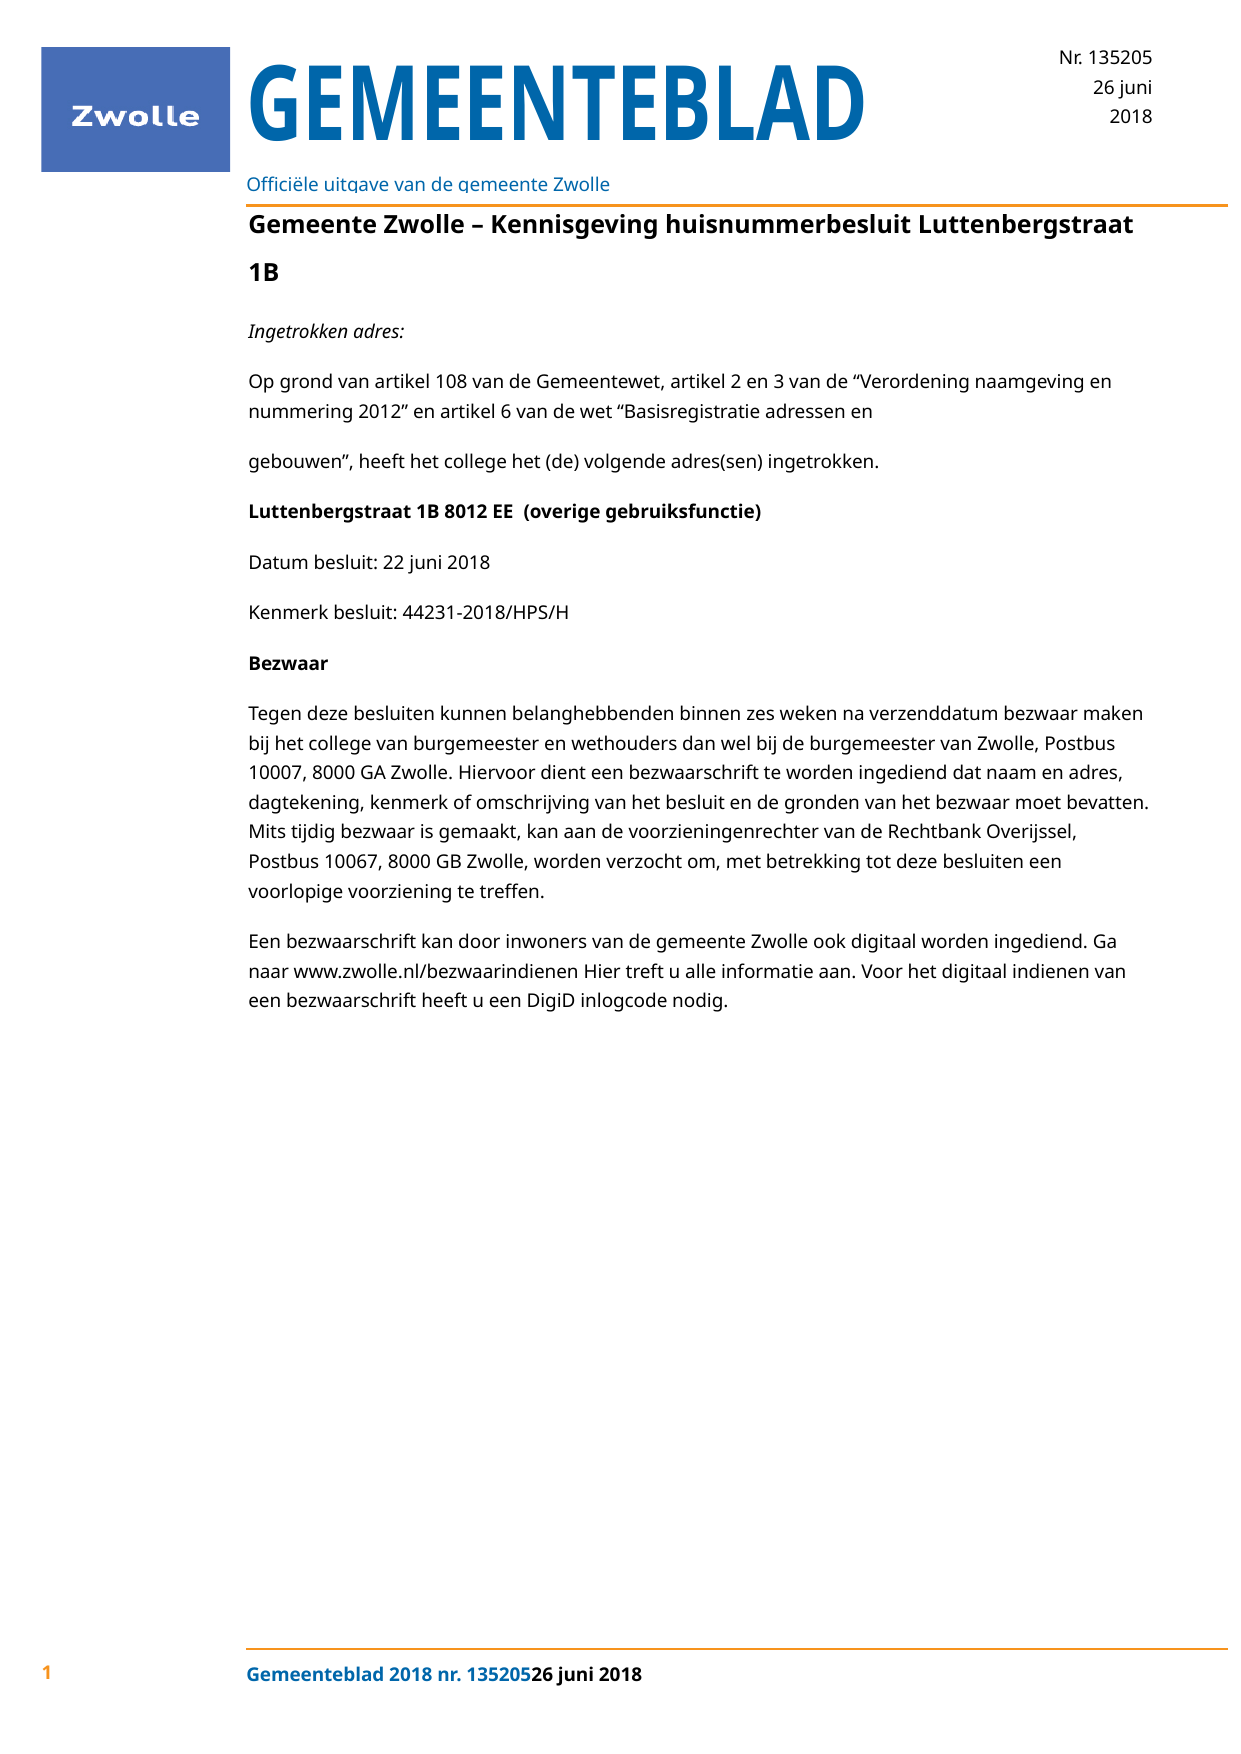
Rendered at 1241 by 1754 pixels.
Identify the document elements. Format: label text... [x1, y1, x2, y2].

text Tegen deze besluiten kunnen belanghebbenden binnen zes weken na verzenddatum bezwaar maken bij het college van burgemeester en wethouders dan wel bij de burgemeester van Zwolle, Postbus 10007, 8000 GA Zwolle. Hiervoor dient een bezwaarschrift te worden ingediend dat naam en adres, dagtekening, kenmerk of omschrijving van het besluit en de gronden van het bezwaar moet bevatten. Mits tijdig bezwaar is gemaakt, kan aan de voorzieningenrechter van de Rechtbank Overijssel, Postbus 10067, 8000 GB Zwolle, worden verzocht om, met betrekking tot deze besluiten een voorlopige voorziening te treffen. [248, 700, 1152, 904]
text Een bezwaarschrift kan door inwoners van de gemeente Zwolle ook digitaal worden ingediend. Ga naar www.zwolle.nl/bezwaarindienen Hier treft u alle informatie aan. Voor het digitaal indienen van een bezwaarschrift heeft u een DigiD inlogcode nodig. [248, 928, 1152, 1013]
text Datum besluit: 22 juni 2018 [248, 549, 1152, 575]
text Luttenbergstraat 1B 8012 EE (overige gebruiksfunctie) [248, 499, 1152, 524]
picture [41, 47, 231, 172]
text Op grond van artikel 108 van de Gemeentewet, artikel 2 en 3 van de “Verordening naamgeving en nummering 2012” en artikel 6 van de wet “Basisregistratie adressen en [248, 368, 1152, 424]
text gebouwen”, heeft het college het (de) volgende adres(sen) ingetrokken. [248, 448, 1152, 474]
text Gemeente Zwolle – Kennisgeving huisnummerbesluit Luttenbergstraat 1B [248, 207, 1152, 288]
text Bezwaar [248, 650, 1152, 676]
text Ingetrokken adres: [248, 318, 1152, 344]
text Kenmerk besluit: 44231-2018/HPS/H [248, 599, 1152, 625]
